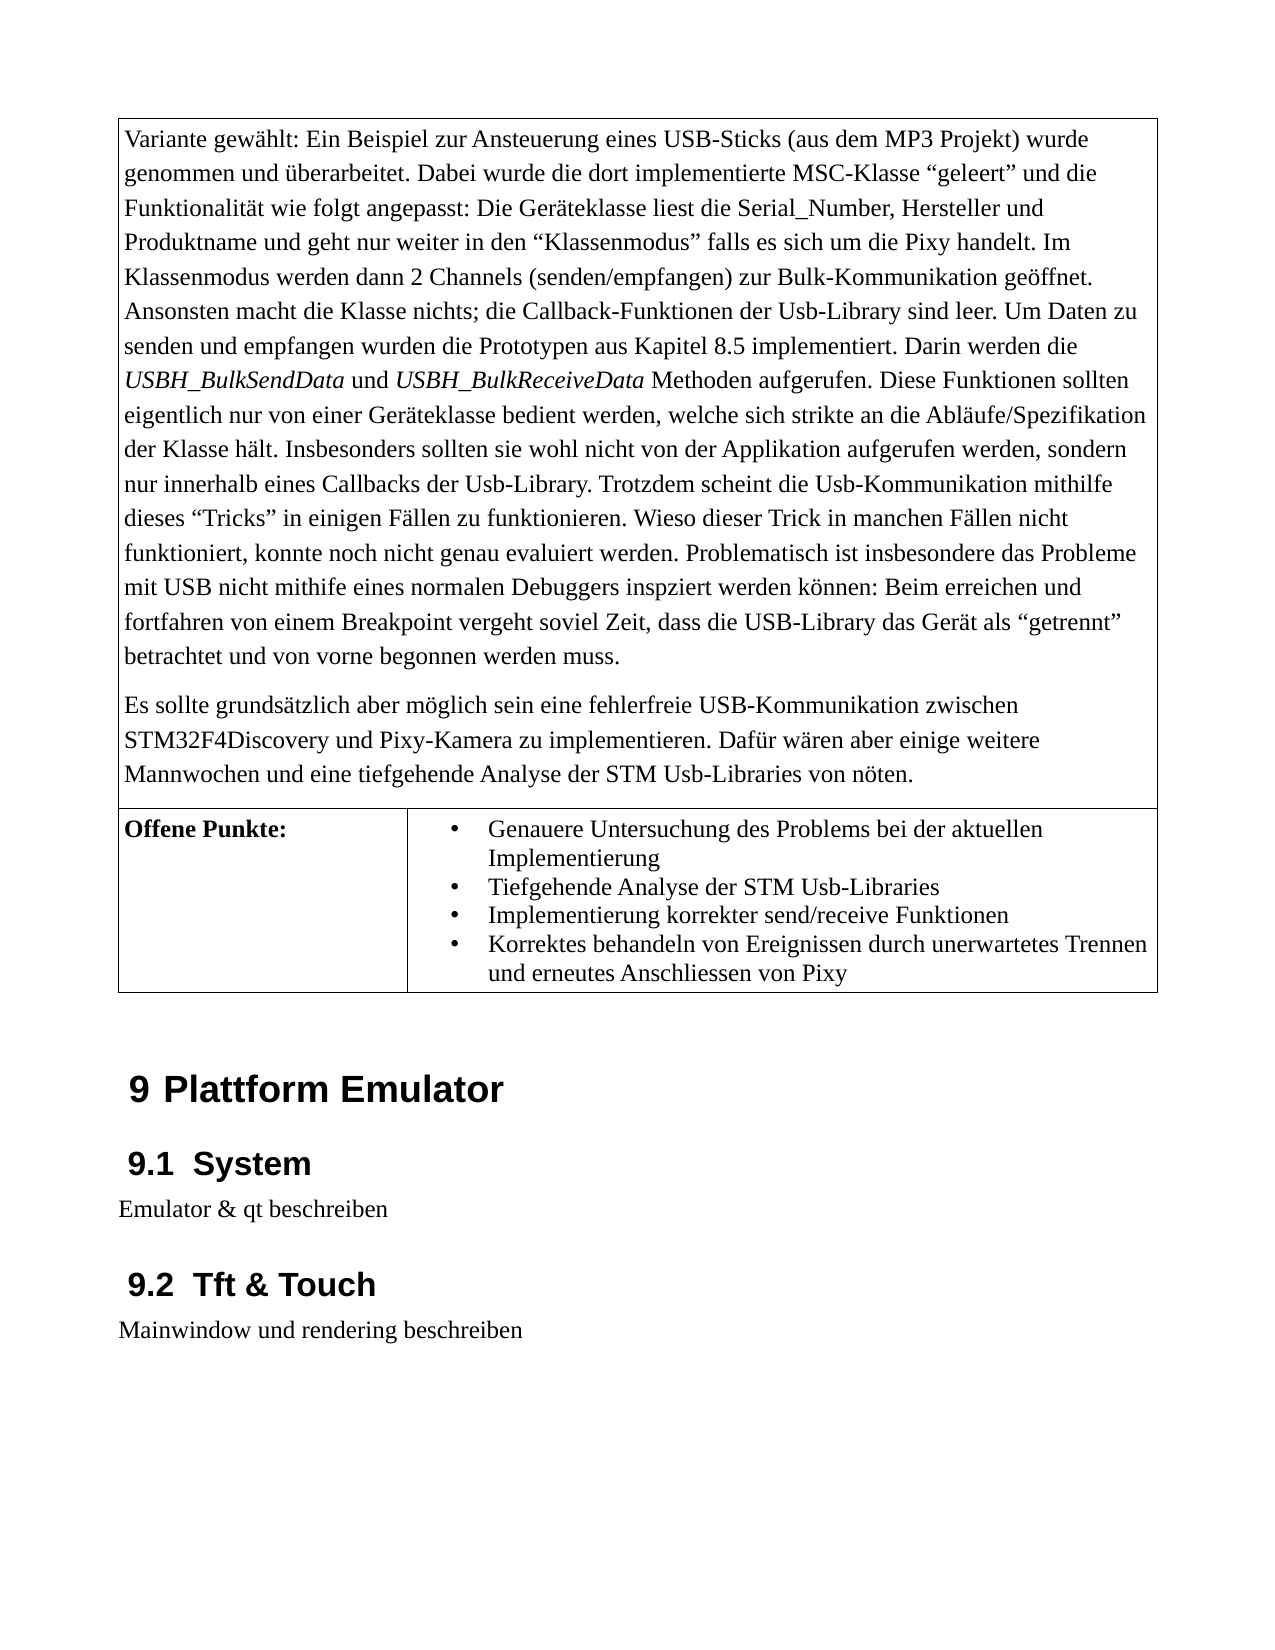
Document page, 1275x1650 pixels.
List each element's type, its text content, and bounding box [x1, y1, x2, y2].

subtitle System [118, 1143, 1157, 1182]
table_cell Offene Punkte: [119, 809, 407, 992]
table_cell Variante gewählt: Ein Beispiel zur Ansteuerung eines USB-Sticks (aus dem MP3 Projekt) wurde genommen und überarbeitet. Dabei wurde die dort implementierte MSC-Klasse “geleert” und die Funktionalität wie folgt angepasst: Die Geräteklasse liest die Serial_Number, Hersteller und Produktname und geht nur weiter in den “Klassenmodus” falls es sich um die Pixy handelt. Im Klassenmodus werden dann 2 Channels (senden/empfangen) zur Bulk-Kommunikation geöffnet. Ansonsten macht die Klasse nichts; die Callback-Funktionen der Usb-Library sind leer. Um Daten zu senden und empfangen wurden die Prototypen aus Kapitel 8.5 implementiert. Darin werden die USBH_BulkSendData und USBH_BulkReceiveData Methoden aufgerufen. Diese Funktionen sollten eigentlich nur von einer Geräteklasse bedient werden, welche sich strikte an die Abläufe/Spezifikation der Klasse hält. Insbesonders sollten sie wohl nicht von der Applikation aufgerufen werden, sondern nur innerhalb eines Callbacks der Usb-Library. Trotzdem scheint die Usb-Kommunikation mithilfe dieses “Tricks” in einigen Fällen zu funktionieren. Wieso dieser Trick in manchen Fällen nicht funktioniert, konnte noch nicht genau evaluiert werden. Problematisch ist insbesondere das Probleme mit USB nicht mithife eines normalen Debuggers inspziert werden können: Beim erreichen und fortfahren von einem Breakpoint vergeht soviel Zeit, dass die USB-Library das Gerät als “getrennt” betrachtet und von vorne begonnen werden muss. Es sollte grundsätzlich aber möglich sein eine fehlerfreie USB-Kommunikation zwischen STM32F4Discovery und Pixy-Kamera zu implementieren. Dafür wären aber einige weitere Mannwochen und eine tiefgehende Analyse der STM Usb-Libraries von nöten. [119, 119, 1157, 808]
table_cell Genauere Untersuchung des Problems bei der aktuellen Implementierung Tiefgehende Analyse der STM Usb-Libraries Implementierung korrekter send/receive Funktionen Korrektes behandeln von Ereignissen durch unerwartetes Trennen und erneutes Anschliessen von Pixy [408, 809, 1157, 992]
subtitle Tft & Touch [118, 1264, 1157, 1303]
subtitle Plattform Emulator [118, 1066, 1157, 1110]
text Emulator & qt beschreiben [118, 1194, 1157, 1223]
text Mainwindow und rendering beschreiben [118, 1316, 1157, 1344]
